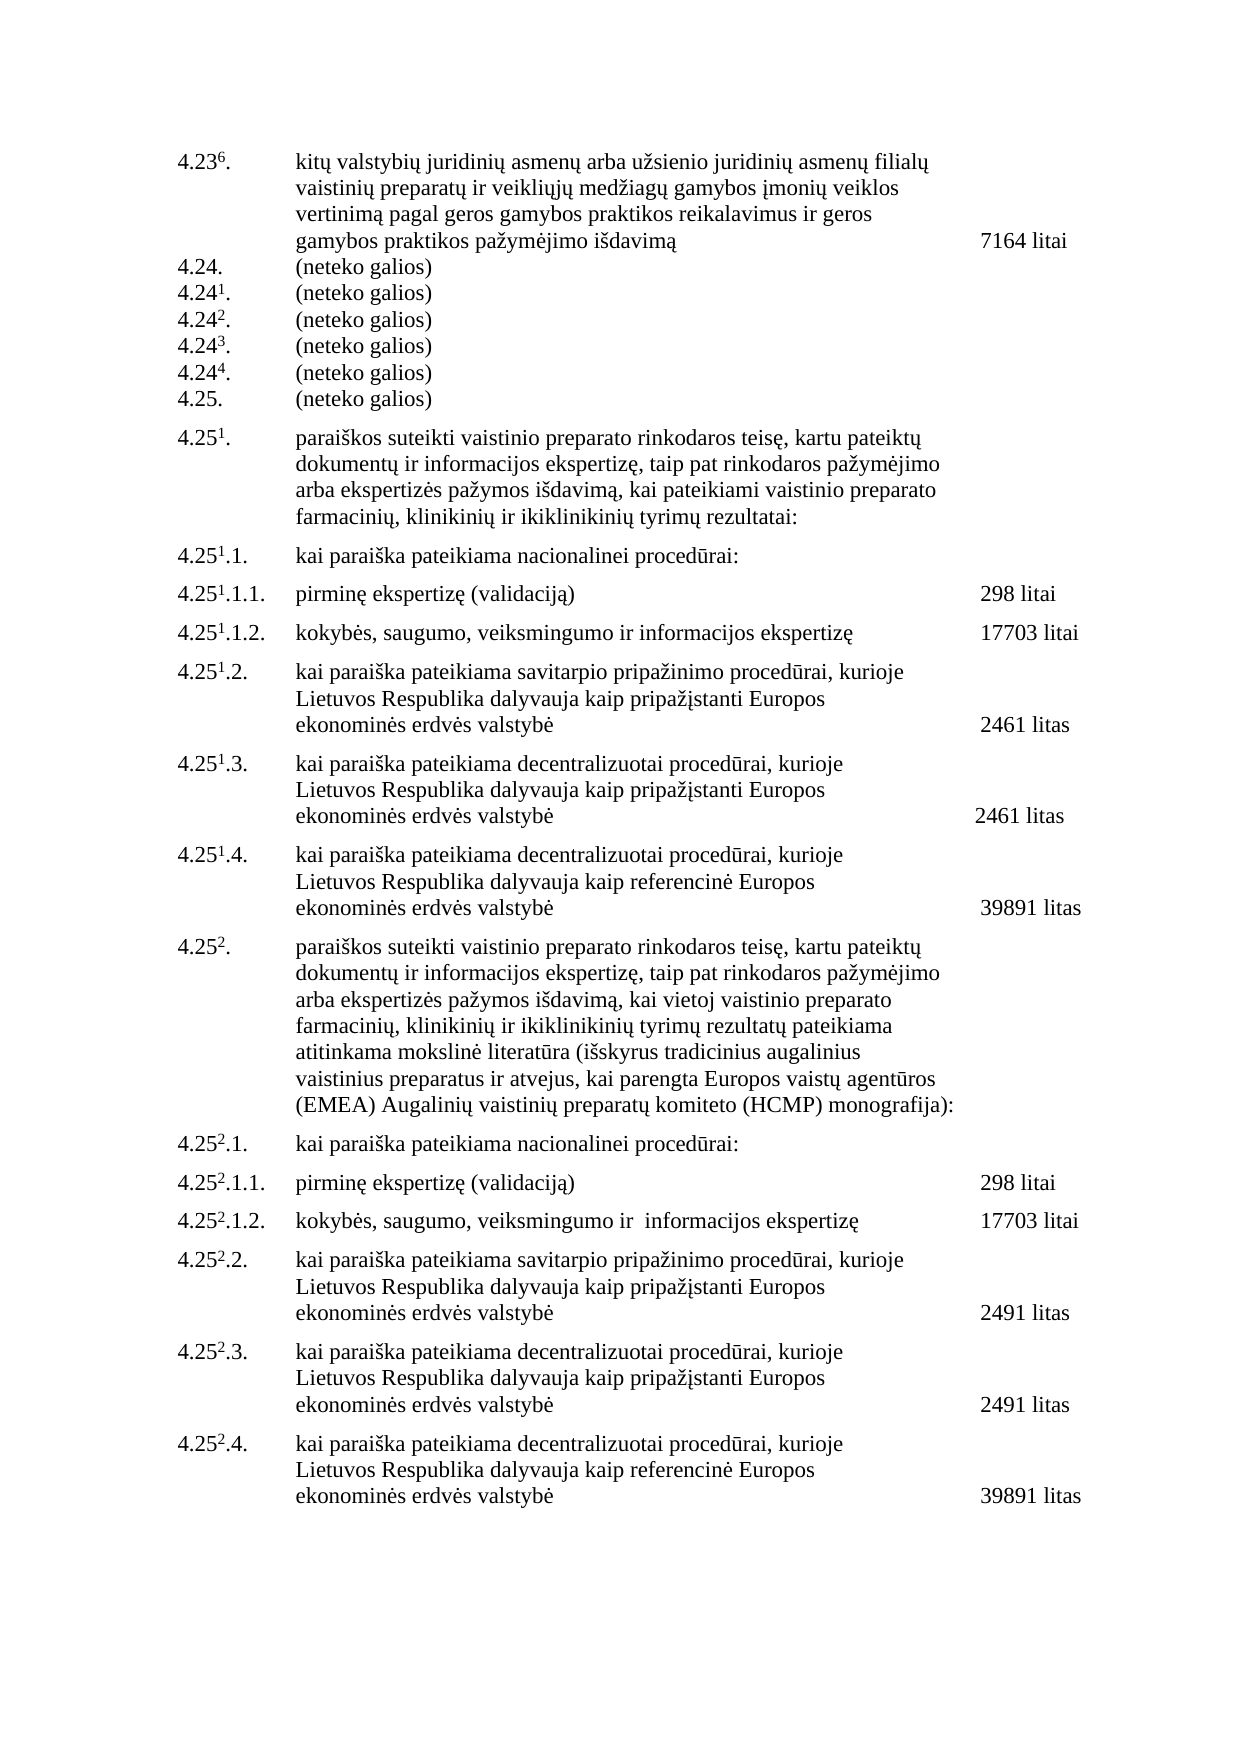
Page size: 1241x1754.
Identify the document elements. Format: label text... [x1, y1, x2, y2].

text 4.251. paraiškos suteikti vaistinio preparato rinkodaros teisę, kartu pateiktų dokumentų ir informacijos ekspertizę, taip pat rinkodaros pažymėjimo arba ekspertizės pažymos išdavimą, kai pateikiami vaistinio preparato farmacinių, klinikinių ir ikiklinikinių tyrimų rezultatai: [177, 424, 1122, 529]
text 4.252.1.1. pirminę ekspertizę (validaciją) 298 litai [177, 1169, 1122, 1195]
text 4.252.3. kai paraiška pateikiama decentralizuotai procedūrai, kurioje Lietuvos Respublika dalyvauja kaip pripažįstanti Europos ekonominės erdvės valstybė 2491 litas [177, 1338, 1122, 1417]
text 4.252.1.2. kokybės, saugumo, veiksmingumo ir informacijos ekspertizę 17703 litai [177, 1208, 1122, 1234]
text 4.244. (neteko galios) [177, 358, 945, 385]
text 4.236. kitų valstybių juridinių asmenų arba užsienio juridinių asmenų filialų vaistinių preparatų ir veikliųjų medžiagų gamybos įmonių veiklos vertinimą pagal geros gamybos praktikos reikalavimus ir geros gamybos praktikos pažymėjimo išdavimą 7164 litai [177, 148, 1122, 253]
text 4.251.1.1. pirminę ekspertizę (validaciją) 298 litai [177, 581, 1122, 607]
text 4.251.1.2. kokybės, saugumo, veiksmingumo ir informacijos ekspertizę 17703 litai [177, 619, 1122, 646]
text 4.251.4. kai paraiška pateikiama decentralizuotai procedūrai, kurioje Lietuvos Respublika dalyvauja kaip referencinė Europos ekonominės erdvės valstybė 39891 litas [177, 841, 1122, 920]
text 4.251.2. kai paraiška pateikiama savitarpio pripažinimo procedūrai, kurioje Lietuvos Respublika dalyvauja kaip pripažįstanti Europos ekonominės erdvės valstybė 2461 litas [177, 658, 1122, 737]
text 4.252. paraiškos suteikti vaistinio preparato rinkodaros teisę, kartu pateiktų dokumentų ir informacijos ekspertizę, taip pat rinkodaros pažymėjimo arba ekspertizės pažymos išdavimą, kai vietoj vaistinio preparato farmacinių, klinikinių ir ikiklinikinių tyrimų rezultatų pateikiama atitinkama mokslinė literatūra (išskyrus tradicinius augalinius vaistinius preparatus ir atvejus, kai parengta Europos vaistų agentūros (EMEA) Augalinių vaistinių preparatų komiteto (HCMP) monografija): [177, 933, 1122, 1117]
text 4.242. (neteko galios) [177, 306, 1122, 332]
text 4.251.3. kai paraiška pateikiama decentralizuotai procedūrai, kurioje Lietuvos Respublika dalyvauja kaip pripažįstanti Europos ekonominės erdvės valstybė 2461 litas [177, 750, 1122, 829]
text 4.251.1. kai paraiška pateikiama nacionalinei procedūrai: [177, 542, 1122, 568]
text 4.252.2. kai paraiška pateikiama savitarpio pripažinimo procedūrai, kurioje Lietuvos Respublika dalyvauja kaip pripažįstanti Europos ekonominės erdvės valstybė 2491 litas [177, 1246, 1122, 1326]
text 4.24. (neteko galios) [177, 253, 945, 279]
text 4.252.4. kai paraiška pateikiama decentralizuotai procedūrai, kurioje Lietuvos Respublika dalyvauja kaip referencinė Europos ekonominės erdvės valstybė 39891 litas [177, 1429, 1122, 1509]
text 4.252.1. kai paraiška pateikiama nacionalinei procedūrai: [177, 1130, 1122, 1156]
text 4.241. (neteko galios) [177, 279, 1122, 306]
text 4.25. (neteko galios) [177, 385, 945, 411]
text 4.243. (neteko galios) [177, 332, 1122, 358]
